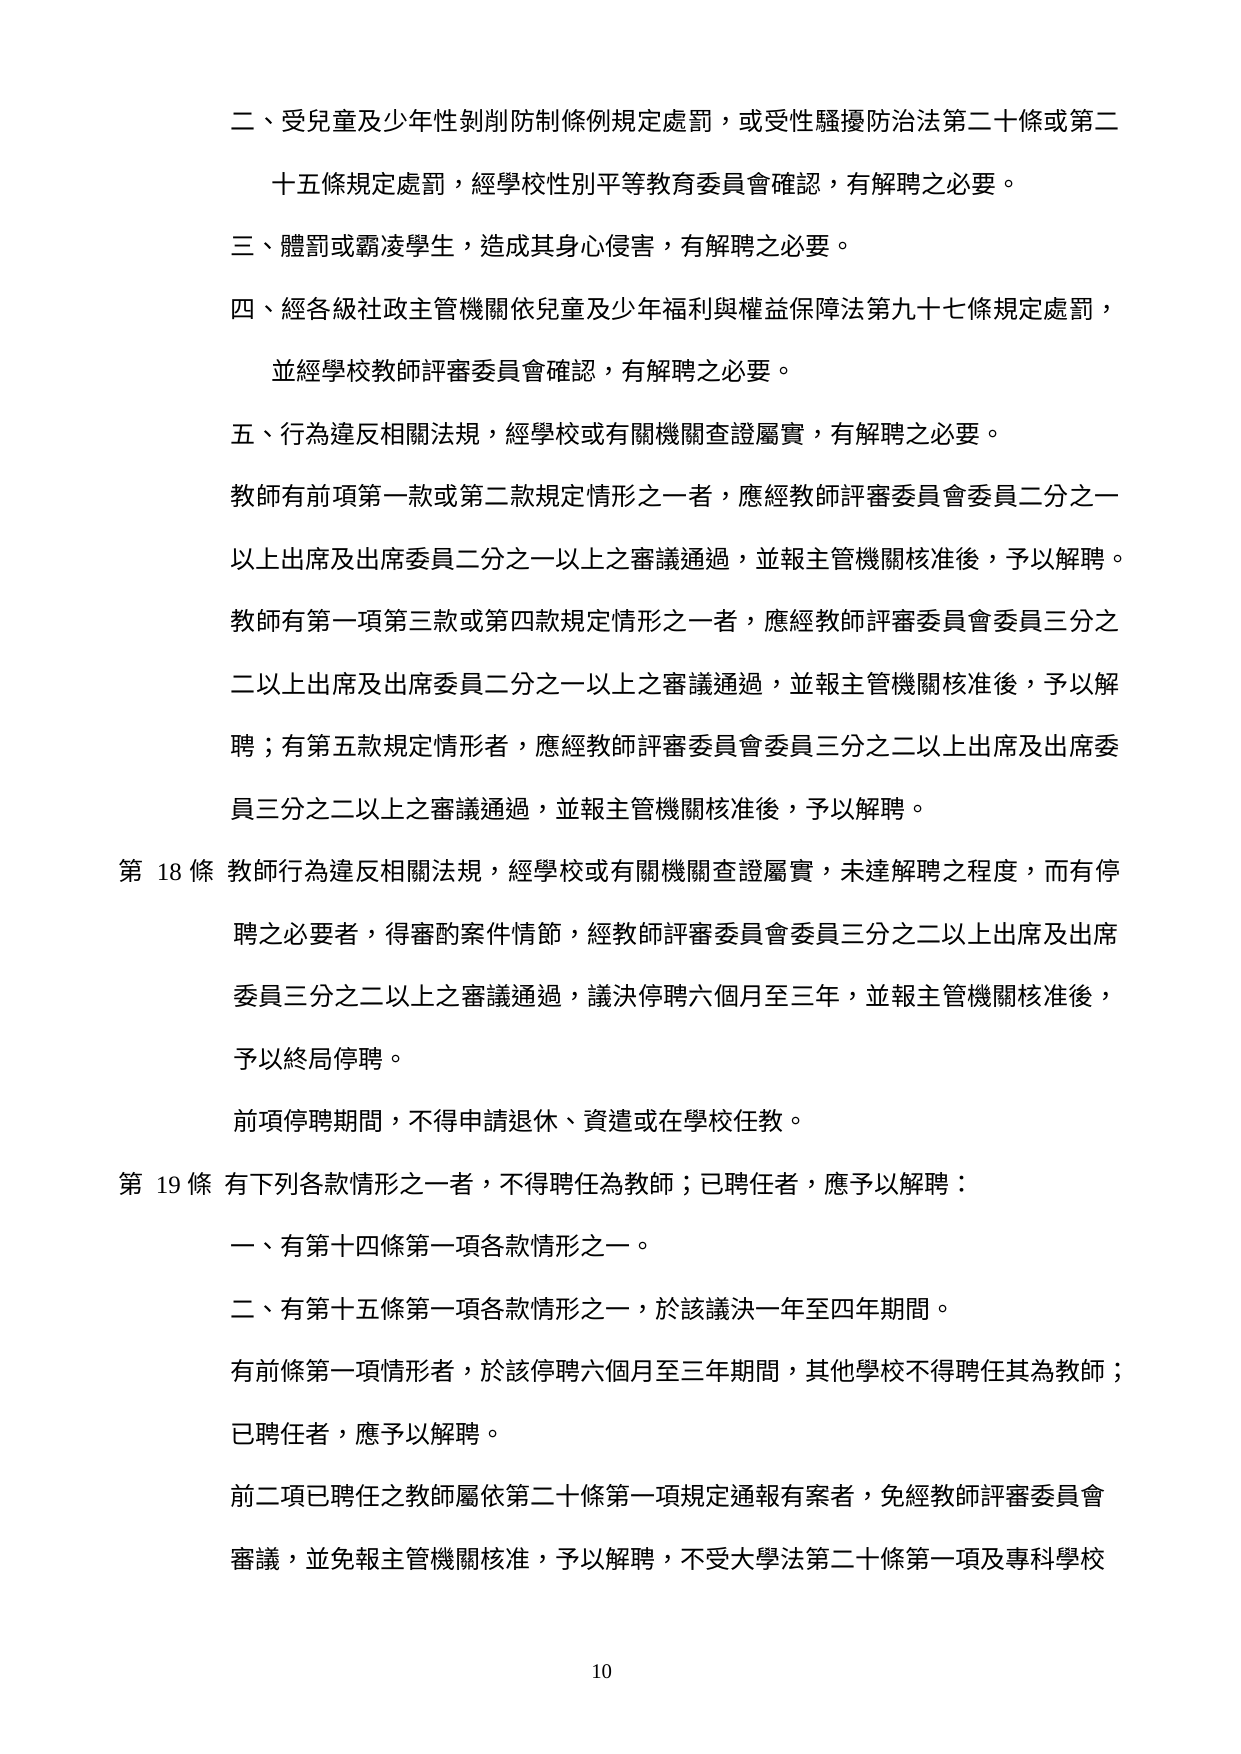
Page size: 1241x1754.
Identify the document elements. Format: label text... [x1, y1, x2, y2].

text 第 19 條 有下列各款情形之一者，不得聘任為教師；已聘任者，應予以解聘： [118, 1141, 1122, 1203]
text 三、體罰或霸凌學生，造成其身心侵害，有解聘之必要。 [230, 203, 1122, 266]
text 前二項已聘任之教師屬依第二十條第一項規定通報有案者，免經教師評審委員會審議，並免報主管機關核准，予以解聘，不受大學法第二十條第一項及專科學校 [230, 1453, 1122, 1578]
text 第 18 條 教師行為違反相關法規，經學校或有關機關查證屬實，未達解聘之程度，而有停聘之必要者，得審酌案件情節，經教師評審委員會委員三分之二以上出席及出席委員三分之二以上之審議通過，議決停聘六個月至三年，並報主管機關核准後，予以終局停聘。 [118, 828, 1122, 1078]
text 教師有第一項第三款或第四款規定情形之一者，應經教師評審委員會委員三分之二以上出席及出席委員二分之一以上之審議通過，並報主管機關核准後，予以解聘；有第五款規定情形者，應經教師評審委員會委員三分之二以上出席及出席委員三分之二以上之審議通過，並報主管機關核准後，予以解聘。 [230, 578, 1122, 828]
text 二、有第十五條第一項各款情形之一，於該議決一年至四年期間。 [118, 1266, 1122, 1328]
text 四、經各級社政主管機關依兒童及少年福利與權益保障法第九十七條規定處罰，並經學校教師評審委員會確認，有解聘之必要。 [230, 266, 1122, 391]
text 一、有第十四條第一項各款情形之一。 [118, 1203, 1122, 1266]
text 教師有前項第一款或第二款規定情形之一者，應經教師評審委員會委員二分之一以上出席及出席委員二分之一以上之審議通過，並報主管機關核准後，予以解聘。 [230, 453, 1122, 578]
text 二、受兒童及少年性剝削防制條例規定處罰，或受性騷擾防治法第二十條或第二十五條規定處罰，經學校性別平等教育委員會確認，有解聘之必要。 [230, 78, 1122, 203]
text 五、行為違反相關法規，經學校或有關機關查證屬實，有解聘之必要。 [230, 391, 1122, 453]
text 前項停聘期間，不得申請退休、資遣或在學校任教。 [118, 1078, 1122, 1141]
text 有前條第一項情形者，於該停聘六個月至三年期間，其他學校不得聘任其為教師；已聘任者，應予以解聘。 [230, 1328, 1122, 1453]
